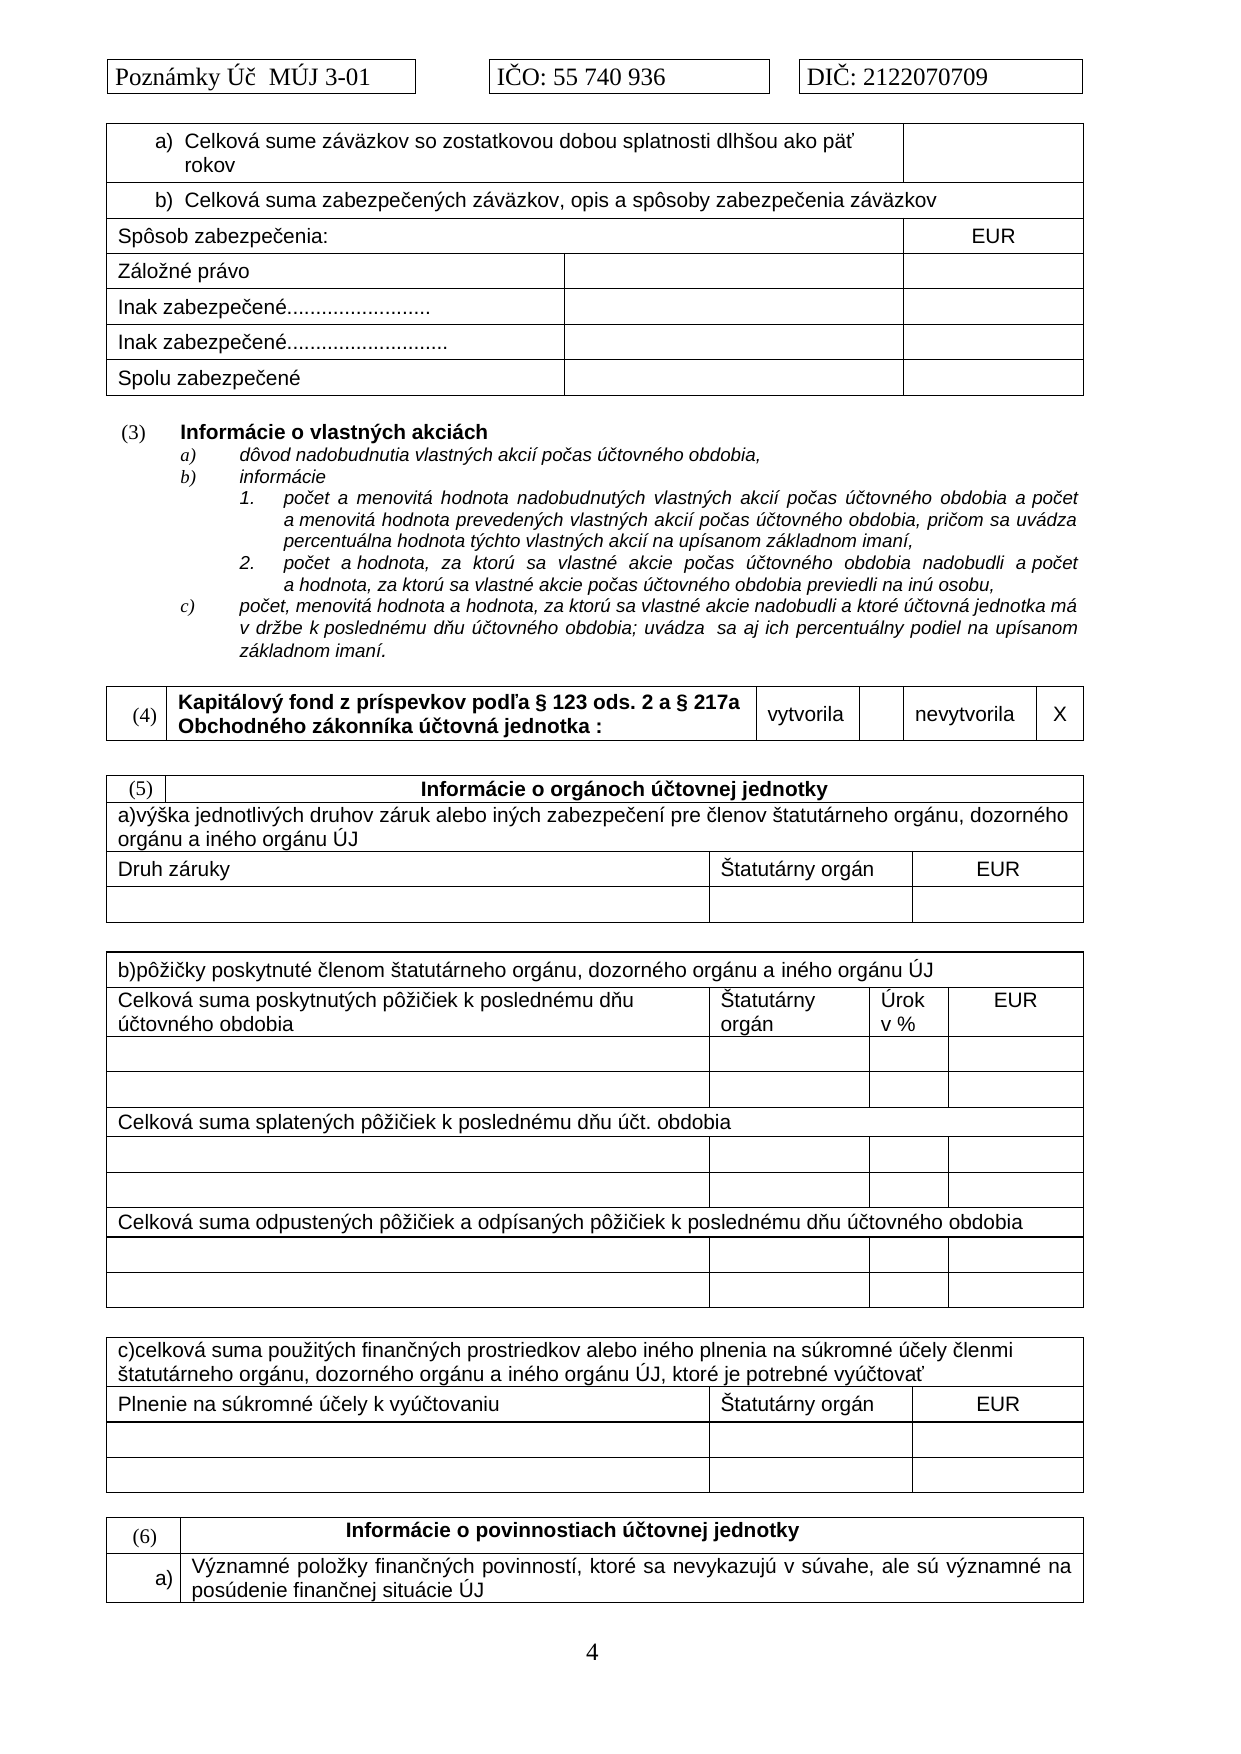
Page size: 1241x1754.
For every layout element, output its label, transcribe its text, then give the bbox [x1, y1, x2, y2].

table_cell [870, 1037, 948, 1071]
table_cell Štatutárny orgán [710, 852, 912, 886]
table_cell [107, 1273, 709, 1307]
table_cell [565, 289, 903, 324]
table_cell [107, 1137, 709, 1172]
table_header nevytvorila [904, 687, 1036, 740]
table_cell [107, 1458, 709, 1492]
table_header Informácie o orgánoch účtovnej jednotky [166, 776, 1083, 802]
table_cell [107, 887, 709, 922]
table_cell [710, 1037, 869, 1071]
table_cell [710, 1273, 869, 1307]
table_cell Celková suma splatených pôžičiek k poslednému dňu účt. obdobia [107, 1108, 1083, 1136]
table_header Informácie o povinnostiach účtovnej jednotky [181, 1518, 1083, 1553]
table_cell [565, 254, 903, 288]
table_cell [949, 1238, 1083, 1272]
list počet a menovitá hodnota nadobudnutých vlastných akcií počas účtovného obdobia a počet a menovitá hodnota prevedených vlastných akcií počas účtovného obdobia, pričom sa uvádza percentuálna hodnota týchto vlastných akcií na upísanom základnom imaní, [239, 487, 1078, 552]
list informácie [180, 465, 1078, 487]
table_header c)celková suma použitých finančných prostriedkov alebo iného plnenia na súkromné účely členmi štatutárneho orgánu, dozorného orgánu a iného orgánu ÚJ, ktoré je potrebné vyúčtovať [107, 1338, 1083, 1386]
table_cell [949, 1072, 1083, 1107]
table_cell Významné položky finančných povinností, ktoré sa nevykazujú v súvahe, ale sú významné na posúdenie finančnej situácie ÚJ [181, 1554, 1083, 1602]
table_header [860, 687, 903, 740]
table_cell [107, 1072, 709, 1107]
table_cell [949, 1037, 1083, 1071]
table_cell [107, 1037, 709, 1071]
table_cell [870, 1173, 948, 1207]
table_cell a)výška jednotlivých druhov záruk alebo iných zabezpečení pre členov štatutárneho orgánu, dozorného orgánu a iného orgánu ÚJ [107, 803, 1083, 851]
table_cell Celková suma poskytnutých pôžičiek k poslednému dňu účtovného obdobia [107, 988, 709, 1036]
table_cell [710, 1173, 869, 1207]
table_cell Inak zabezpečené......................... [107, 289, 564, 324]
list počet a hodnota, za ktorú sa vlastné akcie počas účtovného obdobia nadobudli a počet a hodnota, za ktorú sa vlastné akcie počas účtovného obdobia previedli na inú osobu, [239, 552, 1078, 595]
table_header [107, 687, 166, 740]
table_cell Štatutárny orgán [710, 988, 869, 1036]
table_cell [870, 1238, 948, 1272]
list Informácie o vlastných akciách [121, 419, 1078, 444]
table_cell [949, 1137, 1083, 1172]
table_cell EUR [913, 852, 1083, 886]
table_cell EUR [904, 219, 1083, 253]
table_cell Inak zabezpečené............................ [107, 325, 564, 359]
table_cell [107, 1238, 709, 1272]
table_cell [710, 887, 912, 922]
table_header vytvorila [757, 687, 859, 740]
table_cell [904, 124, 1083, 182]
table_cell Spolu zabezpečené [107, 360, 564, 394]
table_cell [710, 1137, 869, 1172]
table_cell [107, 1173, 709, 1207]
table_cell [565, 360, 903, 394]
table_cell [949, 1273, 1083, 1307]
table_cell [870, 1137, 948, 1172]
table_header X [1037, 687, 1083, 740]
table_cell [913, 1423, 1083, 1457]
table_cell Druh záruky [107, 852, 709, 886]
table_cell [904, 254, 1083, 288]
table_cell [904, 325, 1083, 359]
table_cell [913, 887, 1083, 922]
table_cell [565, 325, 903, 359]
table_cell [710, 1458, 912, 1492]
table_cell [710, 1423, 912, 1457]
table_cell [904, 360, 1083, 394]
table_cell [913, 1458, 1083, 1492]
table_cell [107, 1423, 709, 1457]
table_cell Celková suma odpustených pôžičiek a odpísaných pôžičiek k poslednému dňu účtovného obdobia [107, 1208, 1083, 1236]
table_cell EUR [949, 988, 1083, 1036]
table_cell Spôsob zabezpečenia: [107, 219, 903, 253]
table_cell Celková suma zabezpečených záväzkov, opis a spôsoby zabezpečenia záväzkov [107, 183, 1083, 217]
table_cell [107, 1554, 180, 1602]
table_header [107, 1518, 180, 1553]
table_cell EUR [913, 1387, 1083, 1421]
table_cell Štatutárny orgán [710, 1387, 912, 1421]
table_cell [870, 1072, 948, 1107]
table_cell [710, 1072, 869, 1107]
table_cell Plnenie na súkromné účely k vyúčtovaniu [107, 1387, 709, 1421]
table_header Kapitálový fond z príspevkov podľa § 123 ods. 2 a § 217a Obchodného zákonníka účtovná jednotka : [167, 687, 756, 740]
table_cell [949, 1173, 1083, 1207]
table_cell Úrok v % [870, 988, 948, 1036]
table_header [107, 776, 165, 802]
table_cell [904, 289, 1083, 324]
table_cell [710, 1238, 869, 1272]
table_cell Celková sume záväzkov so zostatkovou dobou splatnosti dlhšou ako päť rokov [107, 124, 903, 182]
list počet, menovitá hodnota a hodnota, za ktorú sa vlastné akcie nadobudli a ktoré účtovná jednotka má v držbe k poslednému dňu účtovného obdobia; uvádza sa aj ich percentuálny podiel na upísanom základnom imaní. [180, 595, 1078, 662]
table_header b)pôžičky poskytnuté členom štatutárneho orgánu, dozorného orgánu a iného orgánu ÚJ [107, 953, 1083, 987]
table_cell [870, 1273, 948, 1307]
table_cell Záložné právo [107, 254, 564, 288]
list dôvod nadobudnutia vlastných akcií počas účtovného obdobia, [180, 444, 1078, 465]
